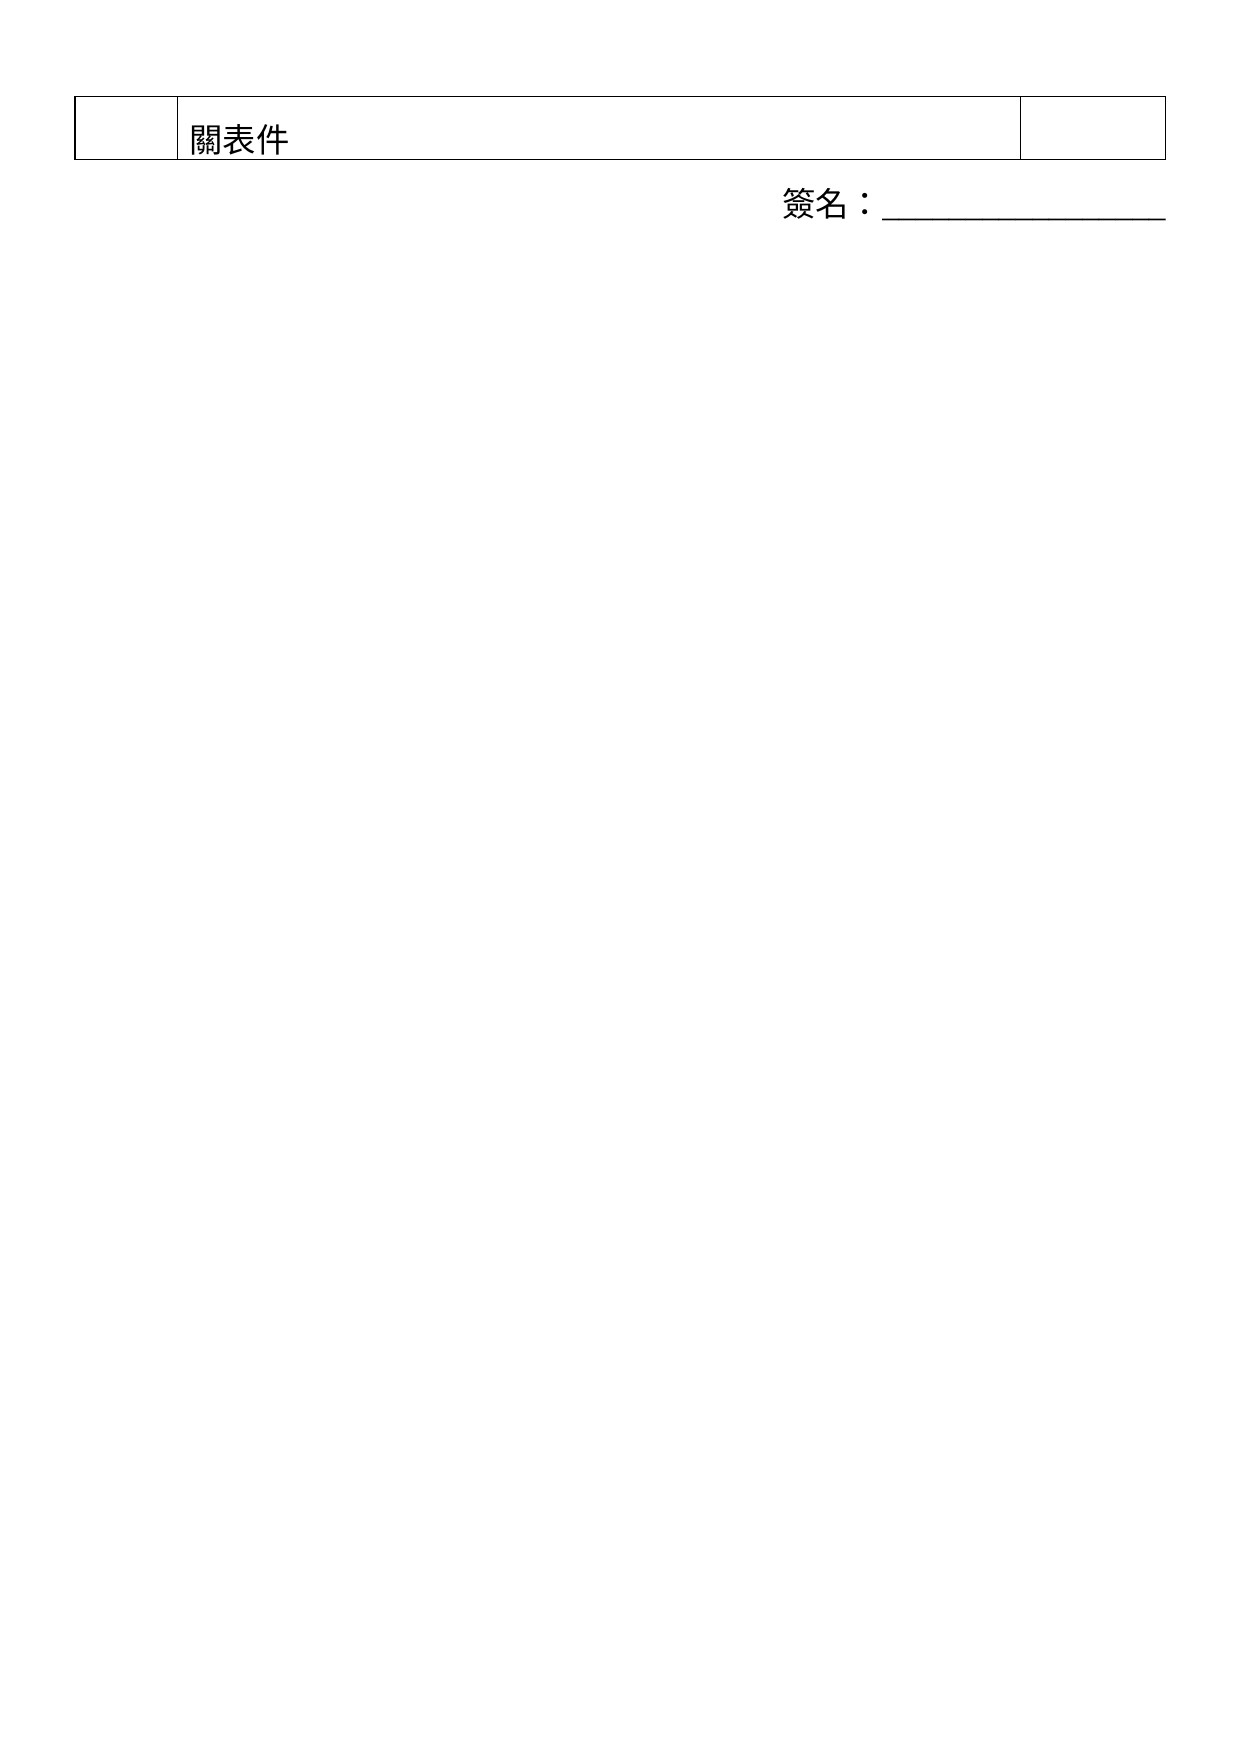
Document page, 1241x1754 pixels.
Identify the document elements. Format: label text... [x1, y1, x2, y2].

table_cell [1021, 97, 1165, 159]
table_cell [76, 97, 177, 159]
text 簽名：_________________ [75, 160, 1165, 223]
table_cell 關表件 [178, 97, 1020, 159]
